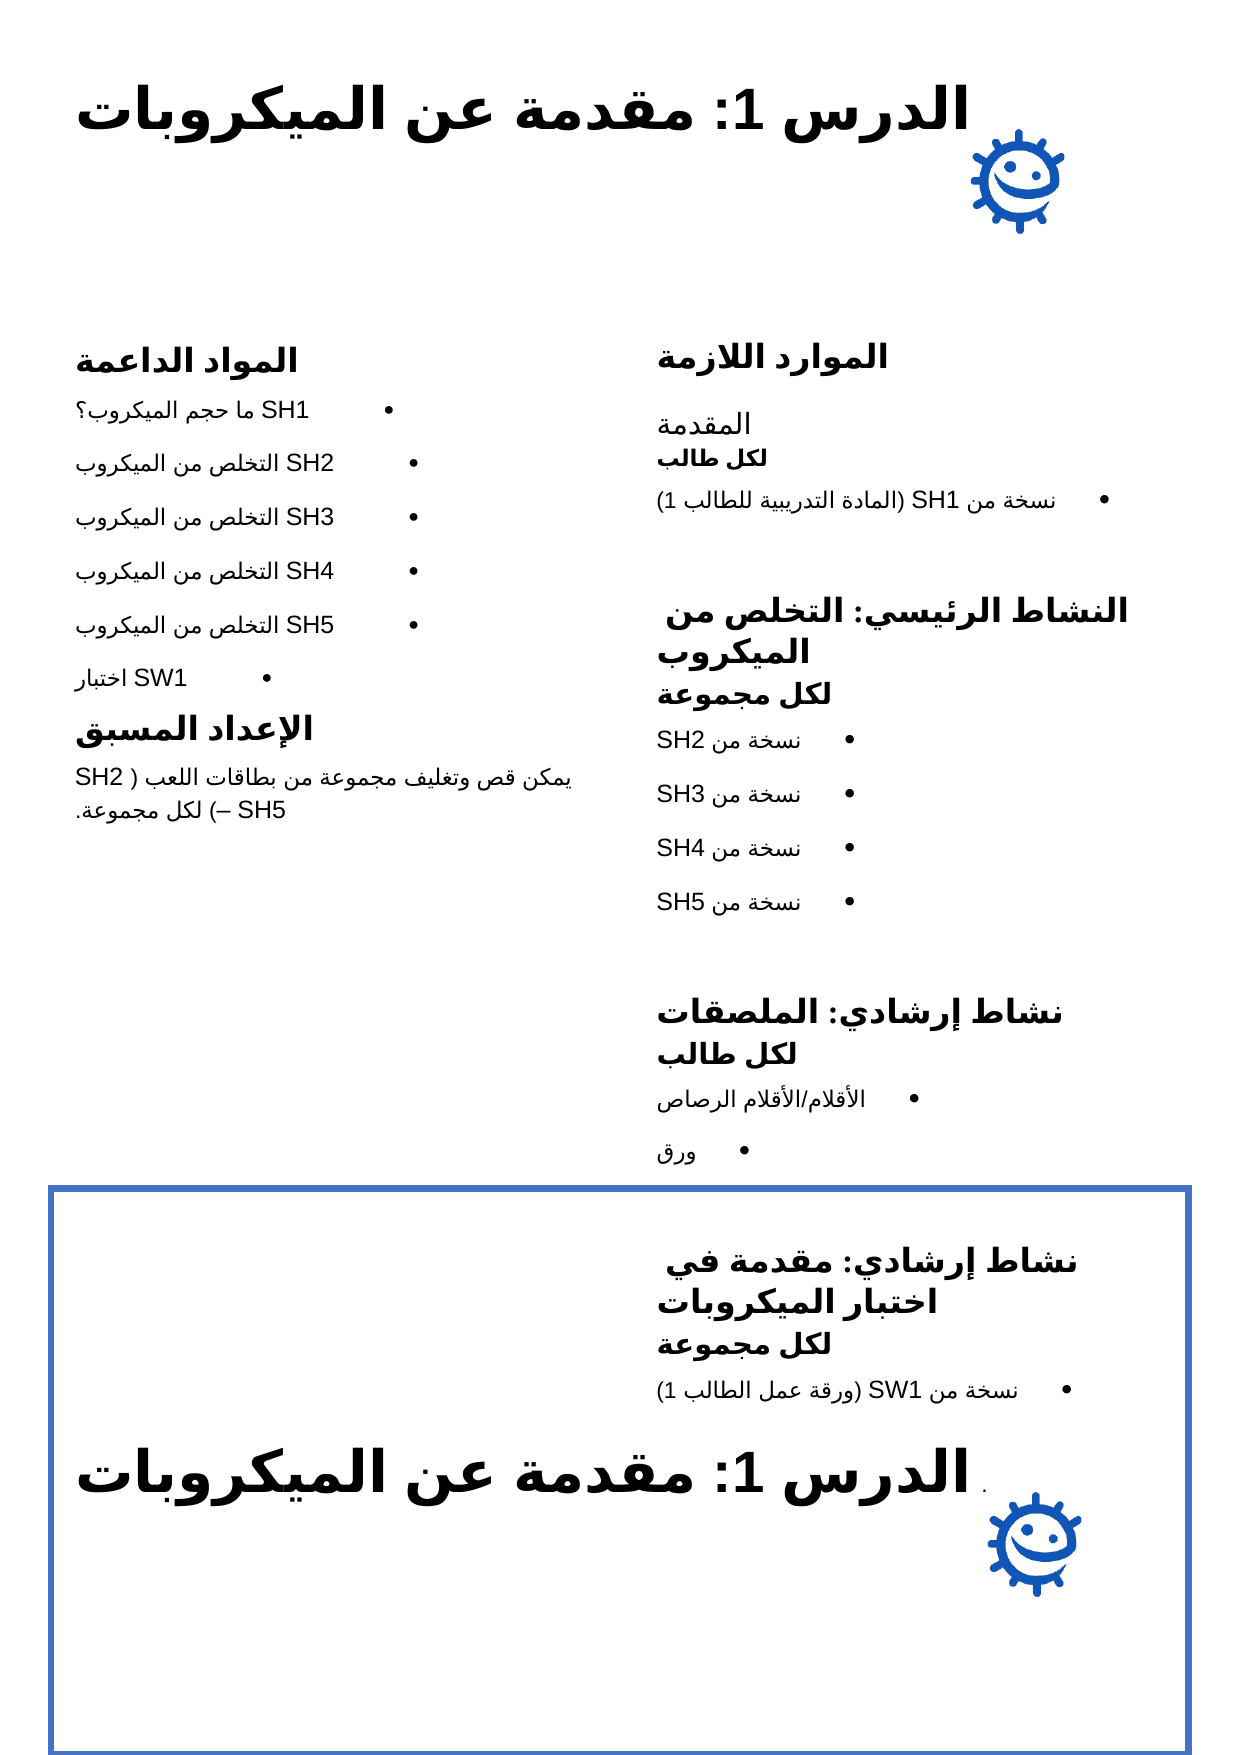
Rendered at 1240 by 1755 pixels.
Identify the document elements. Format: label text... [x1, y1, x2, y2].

list SW1 اختبار [75, 663, 508, 692]
subtitle النشاط الرئيسي: التخلص من الميكروب [657, 591, 1164, 670]
subtitle لكل مجموعة [657, 677, 1164, 711]
subtitle نشاط إرشادي: مقدمة في اختبار الميكروبات [657, 1241, 1164, 1320]
subtitle لكل طالب [657, 445, 1164, 471]
subtitle المقدمة [657, 407, 1164, 441]
list نسخة من SW1 (ورقة عمل الطالب 1) [657, 1375, 1164, 1404]
text الدرس 1: مقدمة عن الميكروبات [75, 75, 1164, 234]
list نسخة من SH3 [657, 779, 1164, 808]
list SH3 التخلص من الميكروب [75, 502, 508, 531]
subtitle المواد الداعمة [75, 341, 583, 379]
list نسخة من SH1 (المادة التدريبية للطالب 1) [657, 486, 1164, 514]
subtitle نشاط إرشادي: الملصقات [657, 992, 1164, 1031]
list SH2 التخلص من الميكروب [75, 448, 508, 477]
subtitle لكل طالب [657, 1037, 1164, 1071]
list SH5 التخلص من الميكروب [75, 610, 508, 638]
list SH1 ما حجم الميكروب؟ [75, 395, 508, 423]
subtitle الموارد اللازمة [657, 337, 1164, 375]
list SH4 التخلص من الميكروب [75, 556, 508, 585]
list نسخة من SH4 [657, 833, 1164, 862]
text . الدرس 1: مقدمة عن الميكروبات [75, 1438, 1164, 1597]
list نسخة من SH5 [657, 887, 1164, 916]
subtitle لكل مجموعة [657, 1327, 1164, 1361]
list الأقلام/الأقلام الرصاص [657, 1086, 1164, 1113]
subtitle الإعداد المسبق [75, 709, 583, 747]
list نسخة من SH2 [657, 725, 1164, 754]
text يمكن قص وتغليف مجموعة من بطاقات اللعب (SH2 – SH5) لكل مجموعة. [75, 762, 583, 824]
list ورق [657, 1138, 1164, 1164]
